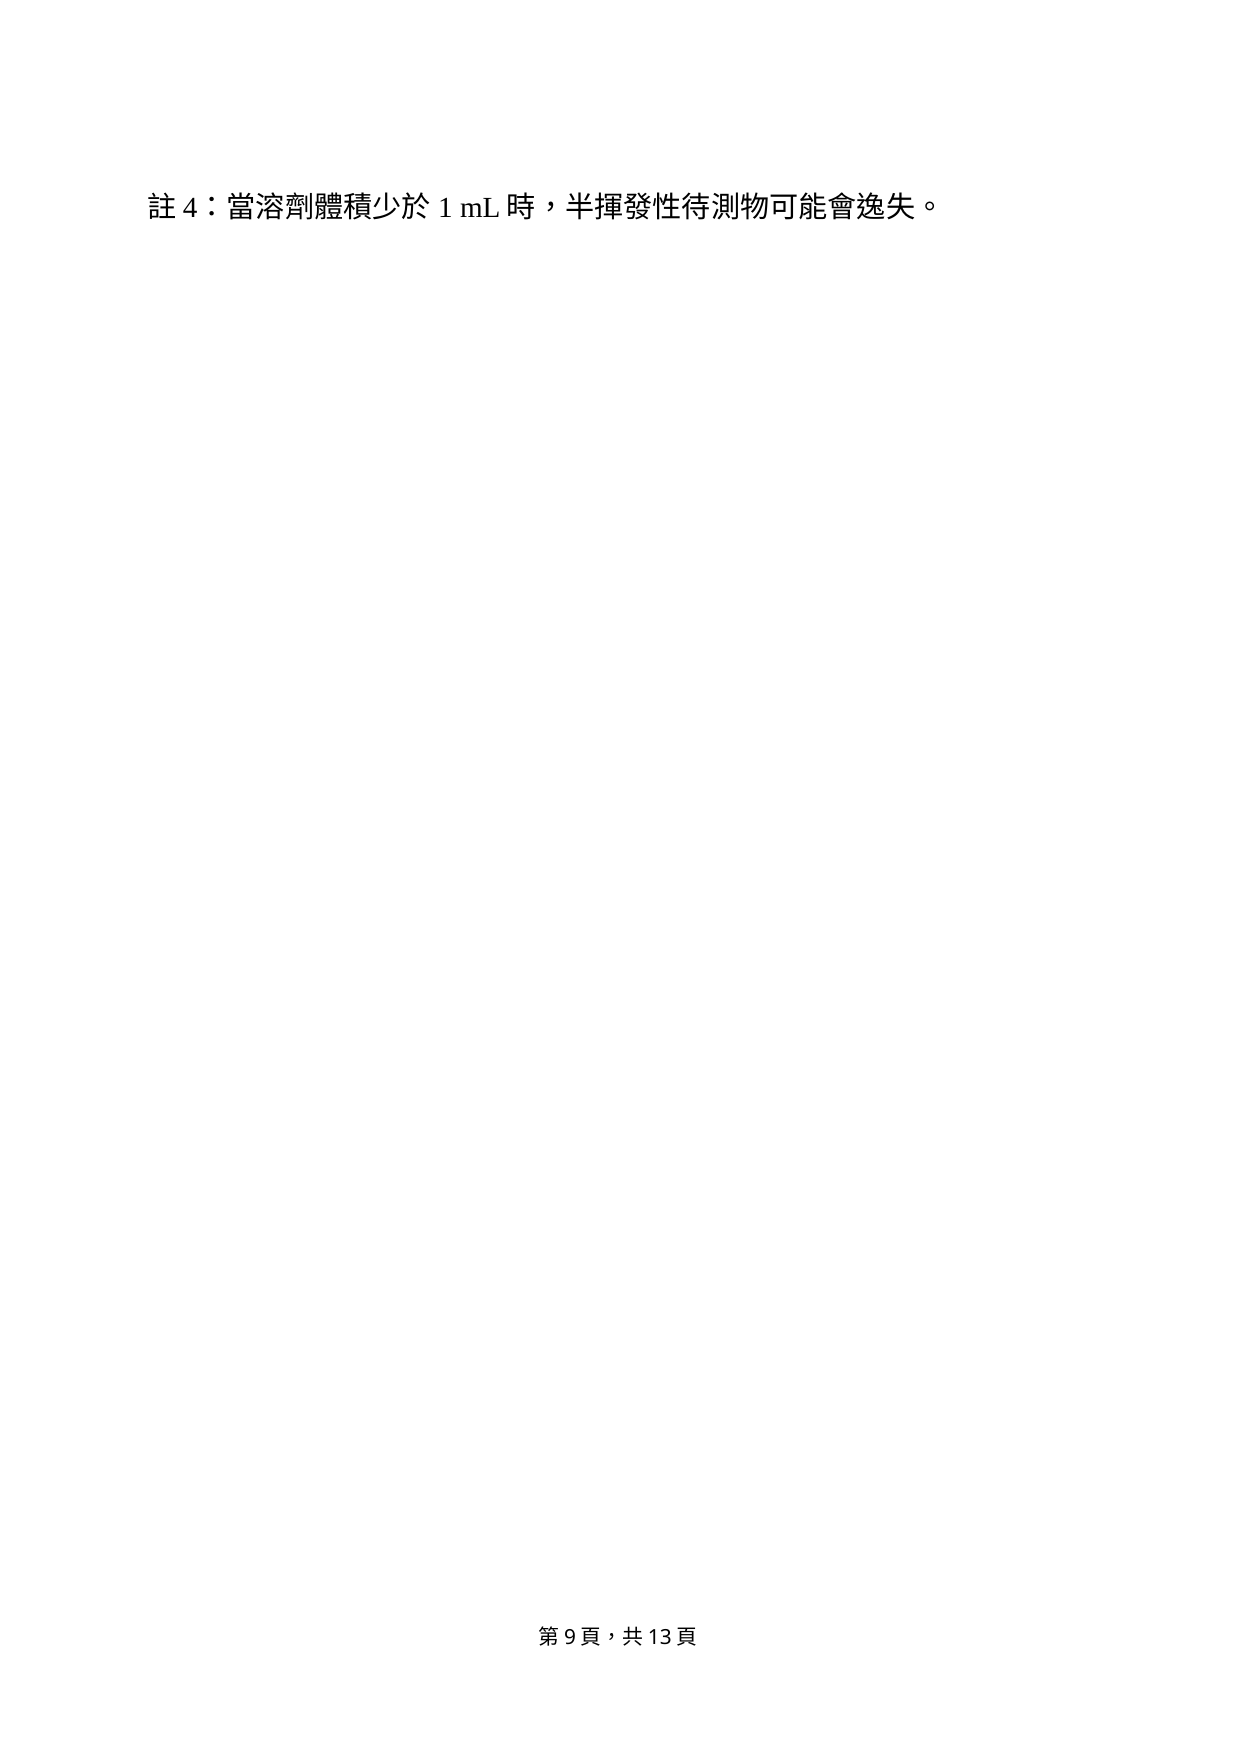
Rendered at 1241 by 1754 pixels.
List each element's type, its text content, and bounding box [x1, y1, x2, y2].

text 註4：當溶劑體積少於 1 mL 時，半揮發性待測物可能會逸失。 [148, 183, 1087, 226]
